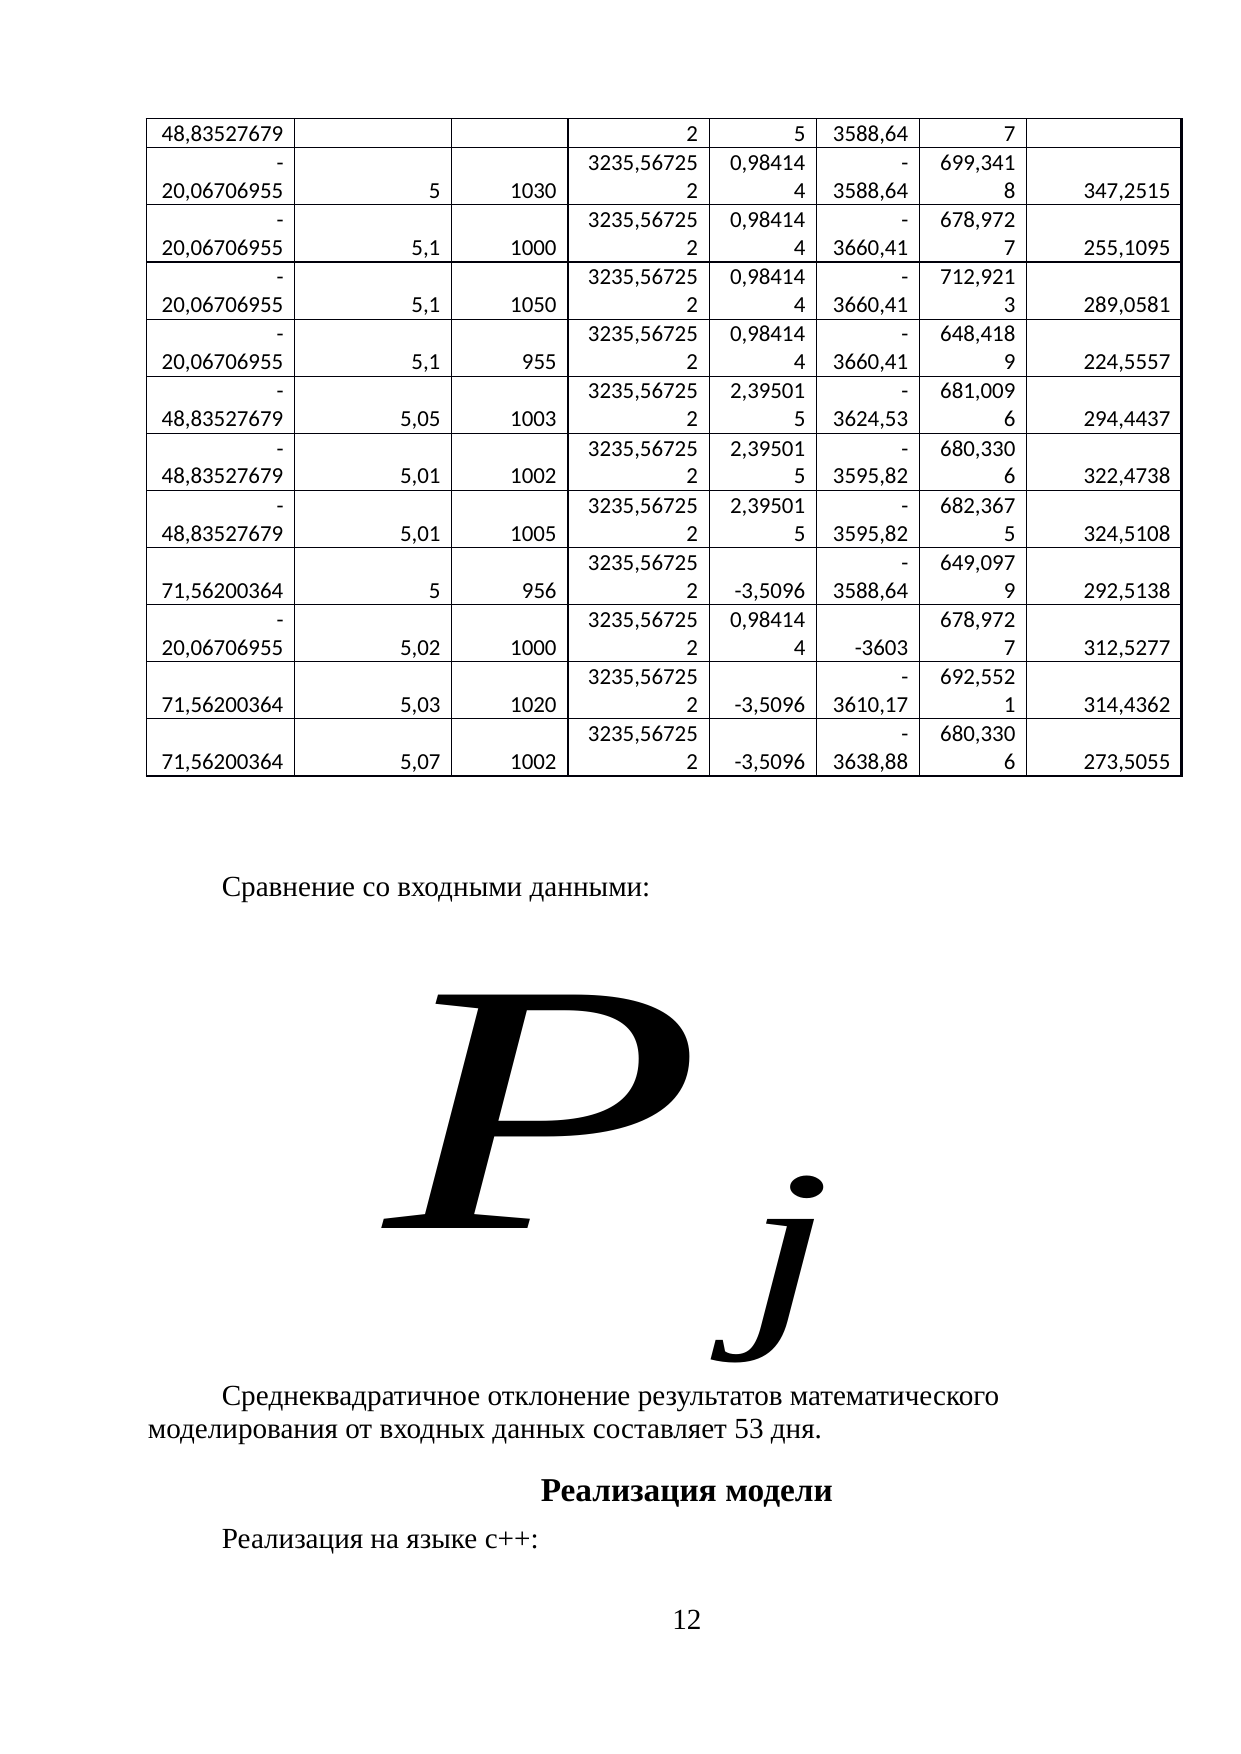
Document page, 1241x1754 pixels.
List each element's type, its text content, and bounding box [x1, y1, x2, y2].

table_cell 2,395015 [710, 434, 816, 490]
table_cell -3603 [817, 605, 919, 661]
table_cell -48,83527679 [147, 377, 294, 433]
table_cell 71,56200364 [147, 719, 294, 775]
table_cell 3235,567252 [569, 377, 709, 433]
table_cell 5,05 [295, 377, 451, 433]
table_cell 678,9727 [920, 605, 1026, 661]
table_cell 3235,567252 [569, 605, 709, 661]
table_cell -3588,64 [817, 148, 919, 204]
table_cell 1030 [452, 148, 567, 204]
table_cell 255,1095 [1027, 205, 1180, 261]
subtitle Реализация модели [148, 1470, 1152, 1508]
table_cell -3588,64 [817, 548, 919, 604]
table_cell [1027, 119, 1180, 147]
table_cell 5 [710, 119, 816, 147]
table_cell 347,2515 [1027, 148, 1180, 204]
table_cell 5,07 [295, 719, 451, 775]
table_cell 2,395015 [710, 377, 816, 433]
table_cell -20,06706955 [147, 205, 294, 261]
table_cell 2,395015 [710, 491, 816, 547]
table_cell -48,83527679 [147, 491, 294, 547]
table_cell [452, 119, 567, 147]
table_cell 692,5521 [920, 662, 1026, 718]
table_cell 292,5138 [1027, 548, 1180, 604]
table_cell 5,1 [295, 205, 451, 261]
table_cell -3660,41 [817, 320, 919, 376]
table_cell 71,56200364 [147, 548, 294, 604]
table_cell 1020 [452, 662, 567, 718]
text Сравнение со входными данными: [148, 869, 1152, 903]
table_cell 71,56200364 [147, 662, 294, 718]
table_cell 1000 [452, 605, 567, 661]
table_cell 680,3306 [920, 434, 1026, 490]
table_cell -3660,41 [817, 205, 919, 261]
table_cell 1005 [452, 491, 567, 547]
table_cell 956 [452, 548, 567, 604]
table_cell 5,02 [295, 605, 451, 661]
table_cell -3595,82 [817, 434, 919, 490]
table_cell 649,0979 [920, 548, 1026, 604]
table_cell 955 [452, 320, 567, 376]
table_cell 678,9727 [920, 205, 1026, 261]
table_cell -3638,88 [817, 719, 919, 775]
table_cell -3660,41 [817, 263, 919, 318]
table_cell 699,3418 [920, 148, 1026, 204]
table_cell 648,4189 [920, 320, 1026, 376]
table_cell 3235,567252 [569, 491, 709, 547]
table_cell 0,984144 [710, 605, 816, 661]
table_cell 1050 [452, 263, 567, 318]
table_cell 5 [295, 148, 451, 204]
table_cell 5,1 [295, 263, 451, 318]
table_cell 712,9213 [920, 263, 1026, 318]
table_cell -3610,17 [817, 662, 919, 718]
table_cell 3235,567252 [569, 434, 709, 490]
table_cell 322,4738 [1027, 434, 1180, 490]
table_cell 324,5108 [1027, 491, 1180, 547]
table_cell 680,3306 [920, 719, 1026, 775]
table_cell 0,984144 [710, 148, 816, 204]
table_cell -20,06706955 [147, 148, 294, 204]
table_cell 273,5055 [1027, 719, 1180, 775]
table_cell 3235,567252 [569, 205, 709, 261]
table_cell 3235,567252 [569, 320, 709, 376]
table_cell 314,4362 [1027, 662, 1180, 718]
table_cell 7 [920, 119, 1026, 147]
table_cell 5 [295, 548, 451, 604]
table_cell -48,83527679 [147, 119, 294, 147]
table_cell 1002 [452, 434, 567, 490]
table_cell 1003 [452, 377, 567, 433]
table_cell 3235,567252 [569, 662, 709, 718]
table_cell -20,06706955 [147, 605, 294, 661]
table_cell -48,83527679 [147, 434, 294, 490]
text Среднеквадратичное отклонение результатов математического моделирования от входных данных составляет 53 дня. [148, 1378, 1152, 1445]
table_cell [295, 119, 451, 147]
table_cell 0,984144 [710, 263, 816, 318]
table_cell -20,06706955 [147, 263, 294, 318]
table_cell 3235,567252 [569, 148, 709, 204]
table_cell 3235,567252 [569, 263, 709, 318]
table_cell 681,0096 [920, 377, 1026, 433]
table_cell -3,5096 [710, 719, 816, 775]
text Реализация на языке c++: [148, 1521, 1152, 1554]
table_cell 682,3675 [920, 491, 1026, 547]
table_cell -3624,53 [817, 377, 919, 433]
table_cell 3235,567252 [569, 548, 709, 604]
table_cell 294,4437 [1027, 377, 1180, 433]
table_cell 289,0581 [1027, 263, 1180, 318]
table_cell -3595,82 [817, 491, 919, 547]
table_cell 5,1 [295, 320, 451, 376]
table_cell 312,5277 [1027, 605, 1180, 661]
table_cell 1000 [452, 205, 567, 261]
table_cell 1002 [452, 719, 567, 775]
table_cell 5,01 [295, 491, 451, 547]
table_cell 5,01 [295, 434, 451, 490]
table_cell 224,5557 [1027, 320, 1180, 376]
table_cell -3588,64 [817, 119, 919, 147]
table_cell 2 [569, 119, 709, 147]
table_cell 0,984144 [710, 205, 816, 261]
table_cell -20,06706955 [147, 320, 294, 376]
table_cell 5,03 [295, 662, 451, 718]
table_cell -3,5096 [710, 662, 816, 718]
table_cell 0,984144 [710, 320, 816, 376]
table_cell 3235,567252 [569, 719, 709, 775]
table_cell -3,5096 [710, 548, 816, 604]
